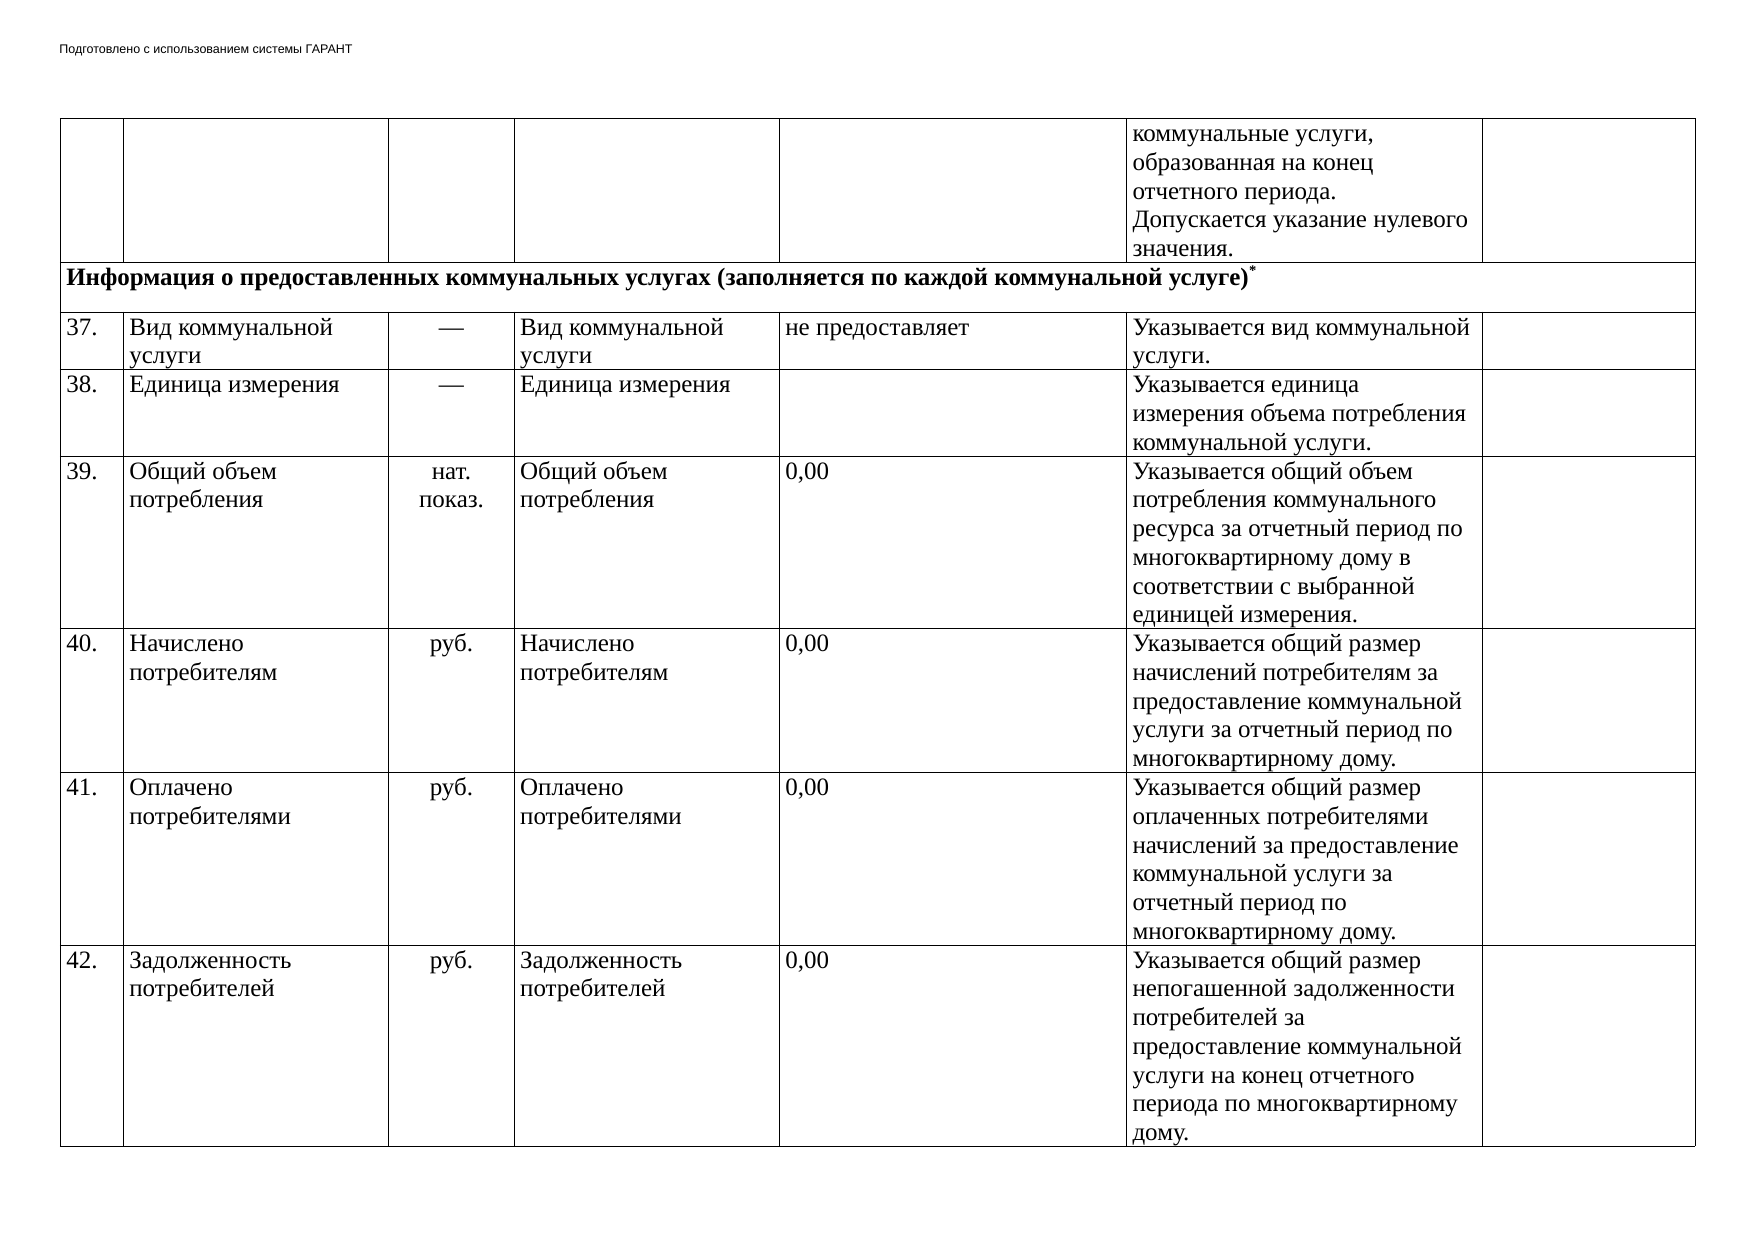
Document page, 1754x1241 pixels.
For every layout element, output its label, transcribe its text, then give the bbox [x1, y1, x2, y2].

table_cell [1483, 313, 1695, 369]
table_cell руб. [389, 946, 514, 1146]
table_cell — [389, 370, 514, 456]
table_cell Указывается общий объем потребления коммунального ресурса за отчетный период по многоквартирному дому в соответствии с выбранной единицей измерения. [1127, 457, 1482, 628]
table_cell [124, 119, 388, 262]
table_cell [1483, 119, 1695, 262]
table_cell Общий объем потребления [124, 457, 388, 628]
table_cell 0,00 [780, 946, 1126, 1146]
table_cell Единица измерения [515, 370, 779, 456]
table_cell коммунальные услуги, образованная на конец отчетного периода. Допускается указание нулевого значения. [1127, 119, 1482, 262]
table_cell Указывается вид коммунальной услуги. [1127, 313, 1482, 369]
table_cell 0,00 [780, 773, 1126, 945]
table_cell Вид коммунальной услуги [515, 313, 779, 369]
table_cell Задолженность потребителей [515, 946, 779, 1146]
table_cell Единица измерения [124, 370, 388, 456]
table_cell [61, 119, 123, 262]
table_cell [780, 119, 1126, 262]
table_cell нат. показ. [389, 457, 514, 628]
table_cell 0,00 [780, 629, 1126, 772]
table_cell 42. [61, 946, 123, 1146]
table_cell Информация о предоставленных коммунальных услугах (заполняется по каждой коммунальной услуге) [61, 263, 1695, 312]
table_cell [1483, 629, 1695, 772]
table_cell руб. [389, 773, 514, 945]
table_cell Указывается общий размер начислений потребителям за предоставление коммунальной услуги за отчетный период по многоквартирному дому. [1127, 629, 1482, 772]
table_cell Задолженность потребителей [124, 946, 388, 1146]
table_cell [389, 119, 514, 262]
table_cell Начислено потребителям [124, 629, 388, 772]
table_cell не предоставляет [780, 313, 1126, 369]
table_cell Оплачено потребителями [515, 773, 779, 945]
table_cell 38. [61, 370, 123, 456]
table_cell 41. [61, 773, 123, 945]
table_cell 0,00 [780, 457, 1126, 628]
table_cell [780, 370, 1126, 456]
table_cell — [389, 313, 514, 369]
table_cell 40. [61, 629, 123, 772]
table_cell Общий объем потребления [515, 457, 779, 628]
table_cell руб. [389, 629, 514, 772]
table_cell Начислено потребителям [515, 629, 779, 772]
table_cell 37. [61, 313, 123, 369]
table_cell Указывается общий размер оплаченных потребителями начислений за предоставление коммунальной услуги за отчетный период по многоквартирному дому. [1127, 773, 1482, 945]
table_cell [1483, 370, 1695, 456]
table_cell Вид коммунальной услуги [124, 313, 388, 369]
table_cell Указывается общий размер непогашенной задолженности потребителей за предоставление коммунальной услуги на конец отчетного периода по многоквартирному дому. [1127, 946, 1482, 1146]
table_cell [1483, 457, 1695, 628]
table_cell 39. [61, 457, 123, 628]
table_cell [1483, 946, 1695, 1146]
table_cell [515, 119, 779, 262]
table_cell [1483, 773, 1695, 945]
table_cell Указывается единица измерения объема потребления коммунальной услуги. [1127, 370, 1482, 456]
table_cell Оплачено потребителями [124, 773, 388, 945]
